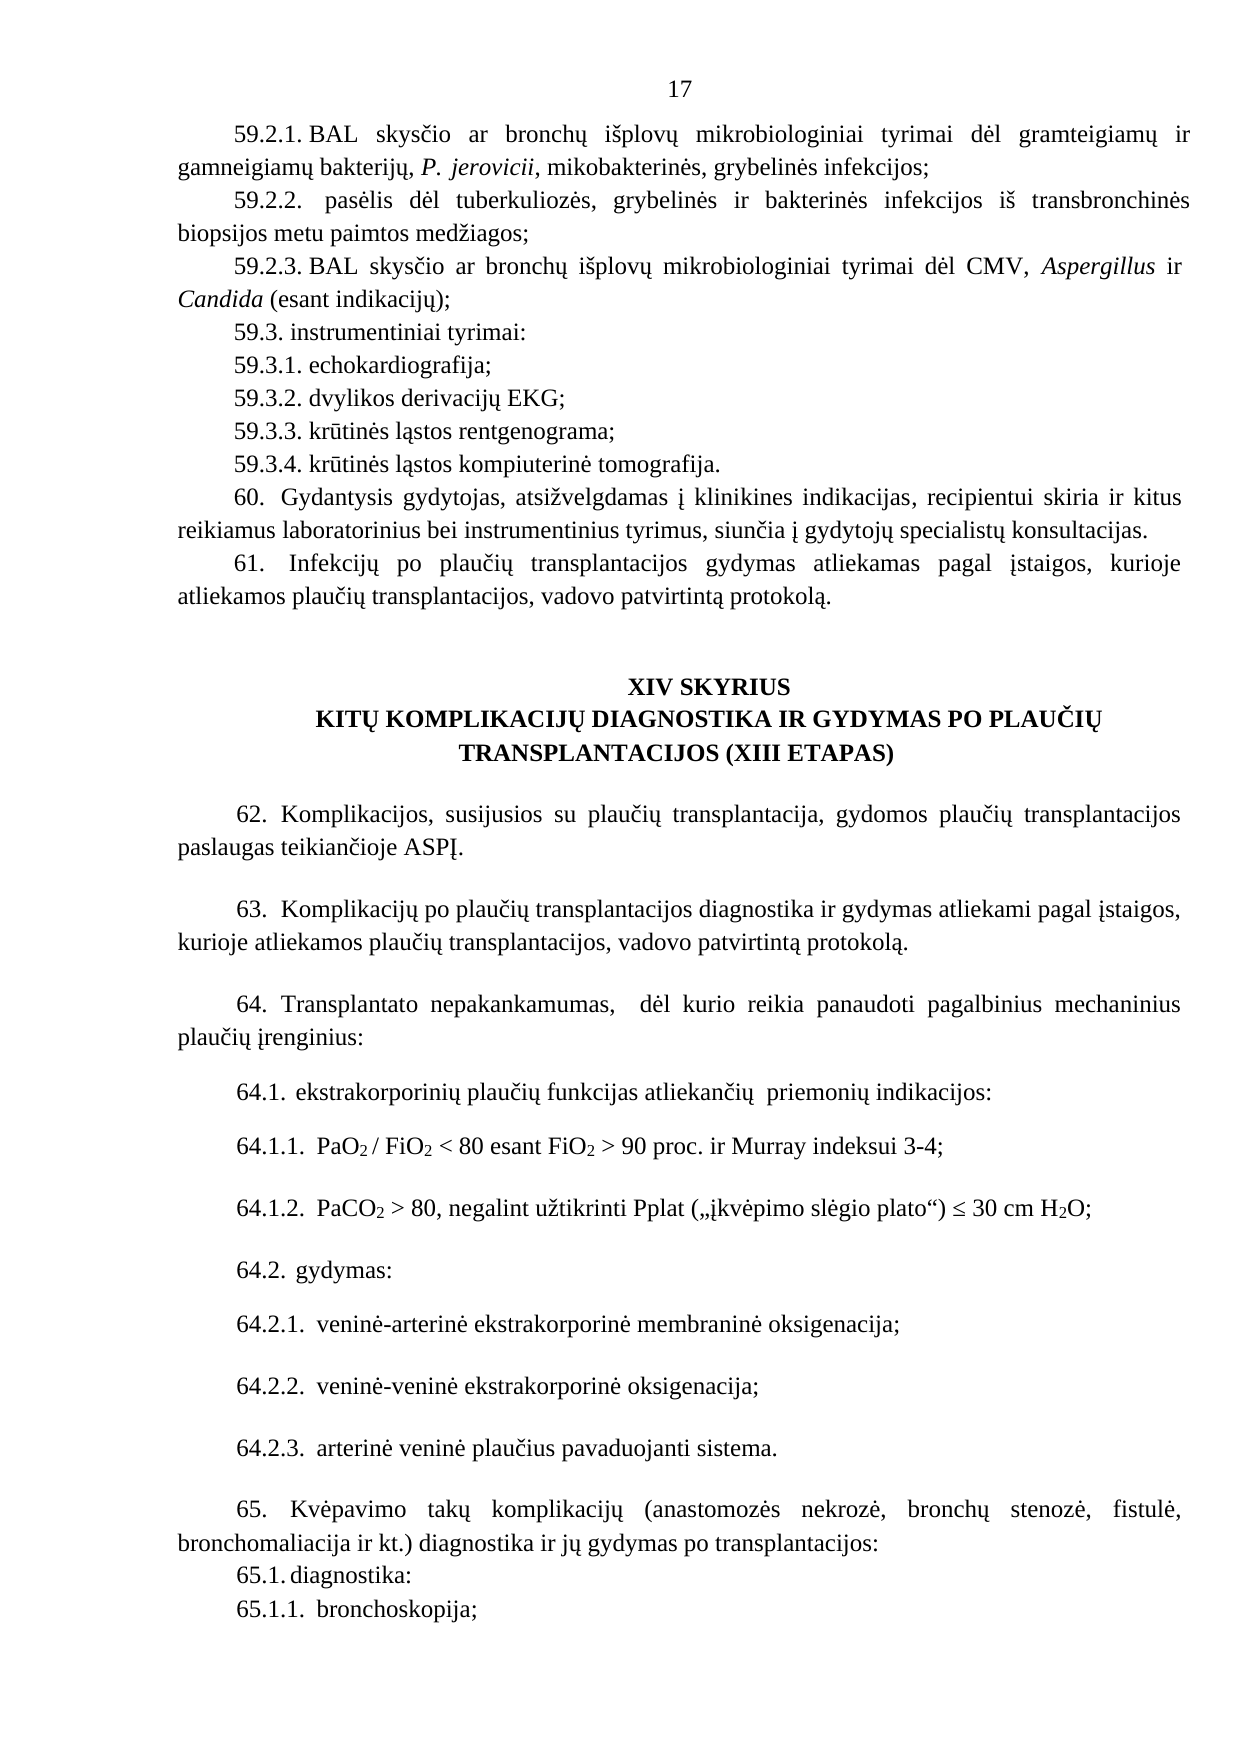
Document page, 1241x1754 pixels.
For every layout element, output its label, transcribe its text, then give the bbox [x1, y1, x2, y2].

text 64.1. ekstrakorporinių plaučių funkcijas atliekančių priemonių indikacijos: [177, 1077, 1182, 1105]
text 64.2.2. veninė-veninė ekstrakorporinė oksigenacija; [177, 1371, 1182, 1400]
text 64.2.1. veninė-arterinė ekstrakorporinė membraninė oksigenacija; [177, 1309, 1182, 1338]
text 65. Kvėpavimo takų komplikacijų (anastomozės nekrozė, bronchų stenozė, fistulė, bronchomaliacija ir kt.) diagnostika ir jų gydymas po transplantacijos: [177, 1494, 1182, 1556]
text KITŲ KOMPLIKACIJŲ DIAGNOSTIKA IR GYDYMAS PO PLAUČIŲ TRANSPLANTACIJOS (XIII ETAPAS) [177, 704, 1182, 766]
text XIV SKYRIUS [177, 672, 1182, 700]
text 59.2.2. pasėlis dėl tuberkuliozės, grybelinės ir bakterinės infekcijos iš transbronchinės biopsijos metu paimtos medžiagos; [177, 185, 1191, 247]
text 59.3. instrumentiniai tyrimai: [177, 317, 1182, 346]
text 64. Transplantato nepakankamumas, dėl kurio reikia panaudoti pagalbinius mechaninius plaučių įrenginius: [177, 989, 1182, 1051]
text 61. Infekcijų po plaučių transplantacijos gydymas atliekamas pagal įstaigos, kurioje atliekamos plaučių transplantacijos, vadovo patvirtintą protokolą. [177, 548, 1182, 610]
text 62. Komplikacijos, susijusios su plaučių transplantacija, gydomos plaučių transplantacijos paslaugas teikiančioje ASPĮ. [177, 799, 1182, 861]
text 59.3.4. krūtinės ląstos kompiuterinė tomografija. [177, 449, 1182, 478]
text 63. Komplikacijų po plaučių transplantacijos diagnostika ir gydymas atliekami pagal įstaigos, kurioje atliekamos plaučių transplantacijos, vadovo patvirtintą protokolą. [177, 894, 1182, 956]
text 64.1.1. PaO2 / FiO2 < 80 esant FiO2 > 90 proc. ir Murray indeksui 3-4; [177, 1131, 1182, 1160]
text 65.1.1. bronchoskopija; [177, 1594, 1182, 1622]
text 65.1. diagnostika: [177, 1561, 1182, 1589]
text 64.2.3. arterinė veninė plaučius pavaduojanti sistema. [177, 1433, 1182, 1462]
text 59.2.1. BAL skysčio ar bronchų išplovų mikrobiologiniai tyrimai dėl gramteigiamų ir gamneigiamų bakterijų, P. jerovicii, mikobakterinės, grybelinės infekcijos; [177, 119, 1191, 181]
text 59.2.3. BAL skysčio ar bronchų išplovų mikrobiologiniai tyrimai dėl CMV, Aspergillus ir Candida (esant indikacijų); [177, 251, 1182, 313]
text 59.3.1. echokardiografija; [177, 350, 1182, 379]
text 64.2. gydymas: [177, 1255, 1182, 1283]
text 64.1.2. PaCO2 > 80, negalint užtikrinti Pplat („įkvėpimo slėgio plato“) ≤ 30 cm H2O; [177, 1193, 1182, 1222]
text 60. Gydantysis gydytojas, atsižvelgdamas į klinikines indikacijas, recipientui skiria ir kitus reikiamus laboratorinius bei instrumentinius tyrimus, siunčia į gydytojų specialistų konsultacijas. [177, 482, 1182, 544]
text 59.3.3. krūtinės ląstos rentgenograma; [177, 416, 1182, 445]
text 59.3.2. dvylikos derivacijų EKG; [177, 383, 1182, 412]
